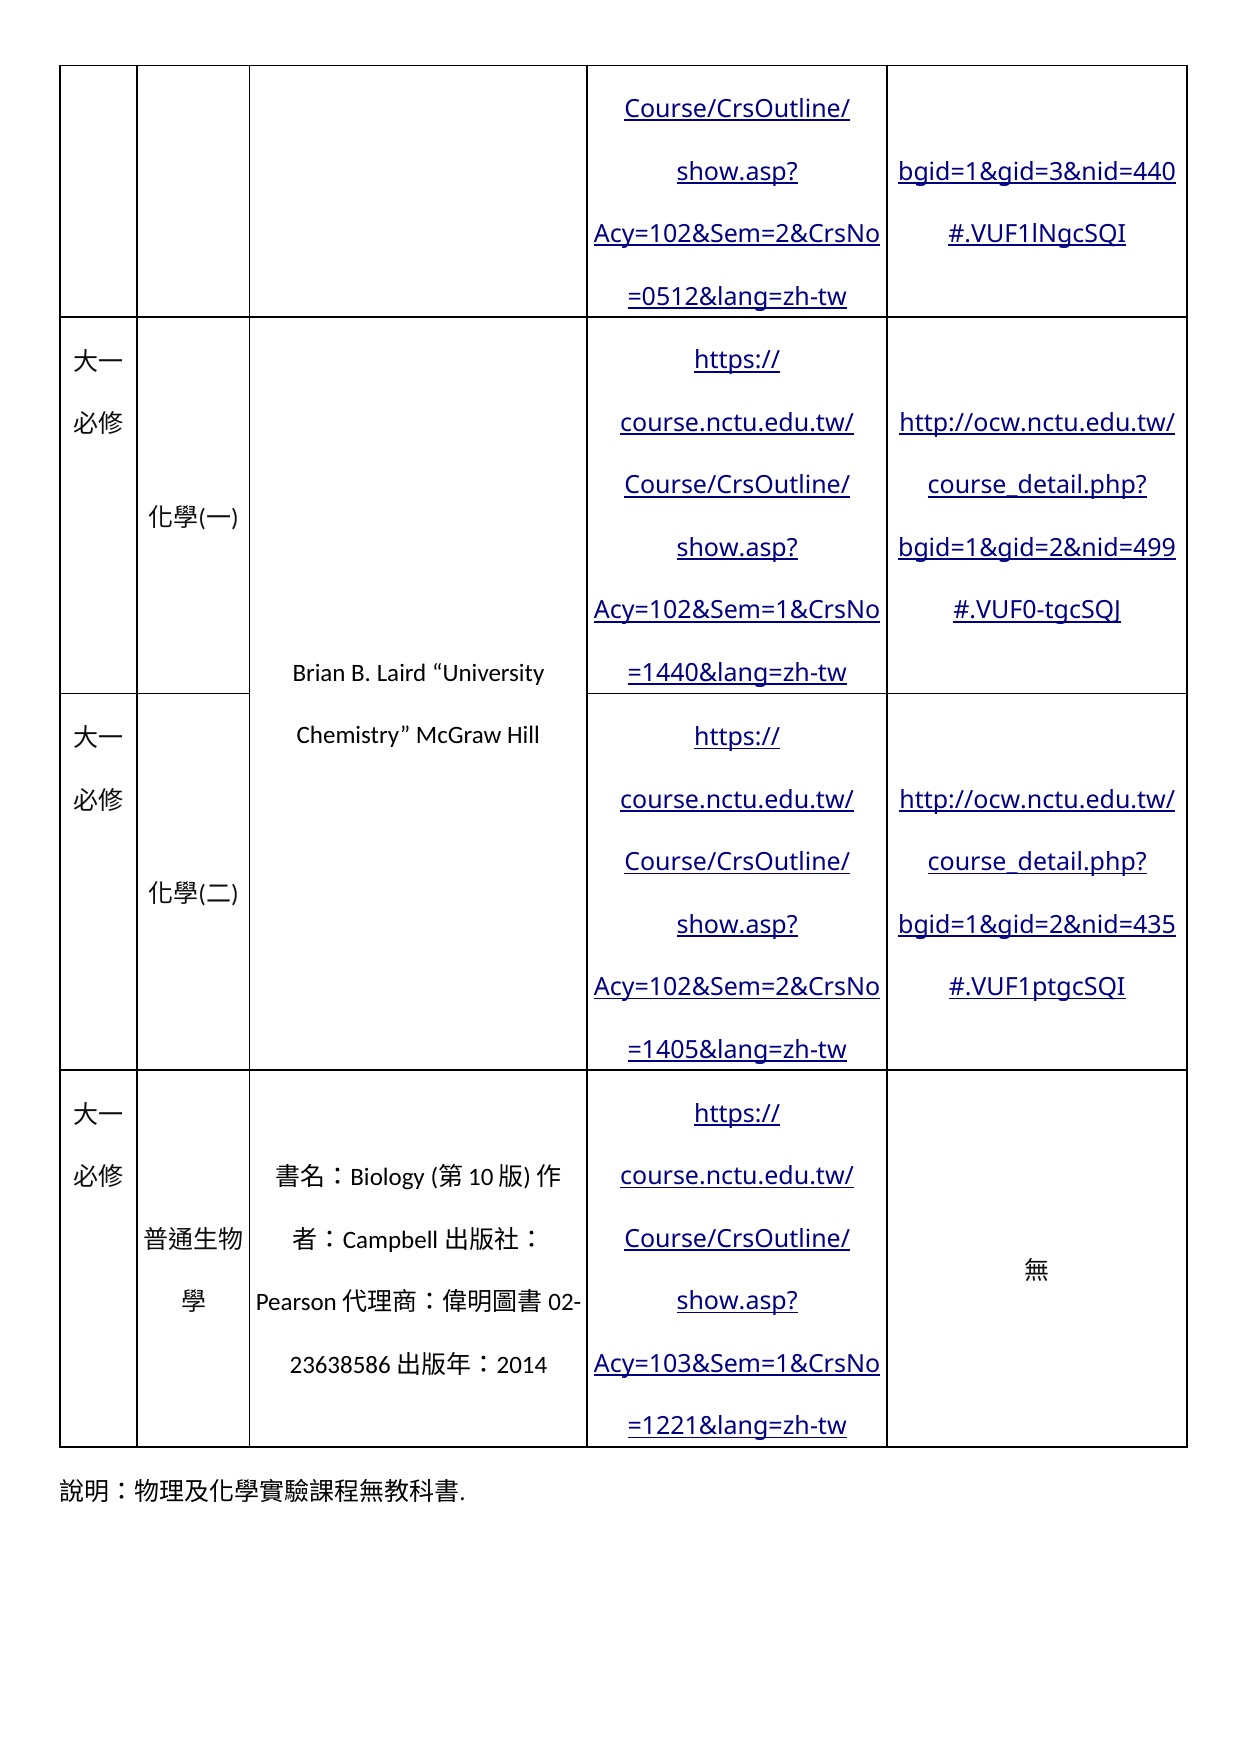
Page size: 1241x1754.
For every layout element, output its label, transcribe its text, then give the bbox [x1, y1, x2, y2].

table_cell https://course.nctu.edu.tw/Course/CrsOutline/show.asp?Acy=103&Sem=1&CrsNo=1221&lang=zh-tw [588, 1071, 886, 1446]
table_cell 普通生物學 [138, 1071, 249, 1446]
table_cell http://ocw.nctu.edu.tw/course_detail.php?bgid=1&gid=2&nid=499#.VUF0-tgcSQJ [888, 318, 1186, 693]
table_cell bgid=1&gid=3&nid=440#.VUF1lNgcSQI [888, 66, 1186, 316]
table_cell 化學(二) [138, 694, 249, 1069]
table_cell 大一必修 [61, 318, 136, 693]
table_cell [61, 66, 136, 316]
table_cell 化學(一) [138, 318, 249, 693]
table_cell 大一必修 [61, 694, 136, 1069]
table_cell 書名：Biology (第10版) 作者：Campbell 出版社：Pearson 代理商：偉明圖書 02-23638586 出版年：2014 [250, 1071, 586, 1446]
table_cell http://ocw.nctu.edu.tw/course_detail.php?bgid=1&gid=2&nid=435#.VUF1ptgcSQI [888, 694, 1186, 1069]
table_cell https://course.nctu.edu.tw/Course/CrsOutline/show.asp?Acy=102&Sem=2&CrsNo=1405&lang=zh-tw [588, 694, 886, 1069]
table_cell Brian B. Laird “University Chemistry” McGraw Hill [250, 318, 586, 1069]
table_cell 大一必修 [61, 1071, 136, 1446]
text 說明：物理及化學實驗課程無教科書. [59, 1448, 1181, 1510]
table_cell 無 [888, 1071, 1186, 1446]
table_cell Course/CrsOutline/show.asp?Acy=102&Sem=2&CrsNo=0512&lang=zh-tw [588, 66, 886, 316]
table_cell https://course.nctu.edu.tw/Course/CrsOutline/show.asp?Acy=102&Sem=1&CrsNo=1440&lang=zh-tw [588, 318, 886, 693]
table_cell [138, 66, 249, 316]
table_cell [250, 66, 586, 316]
